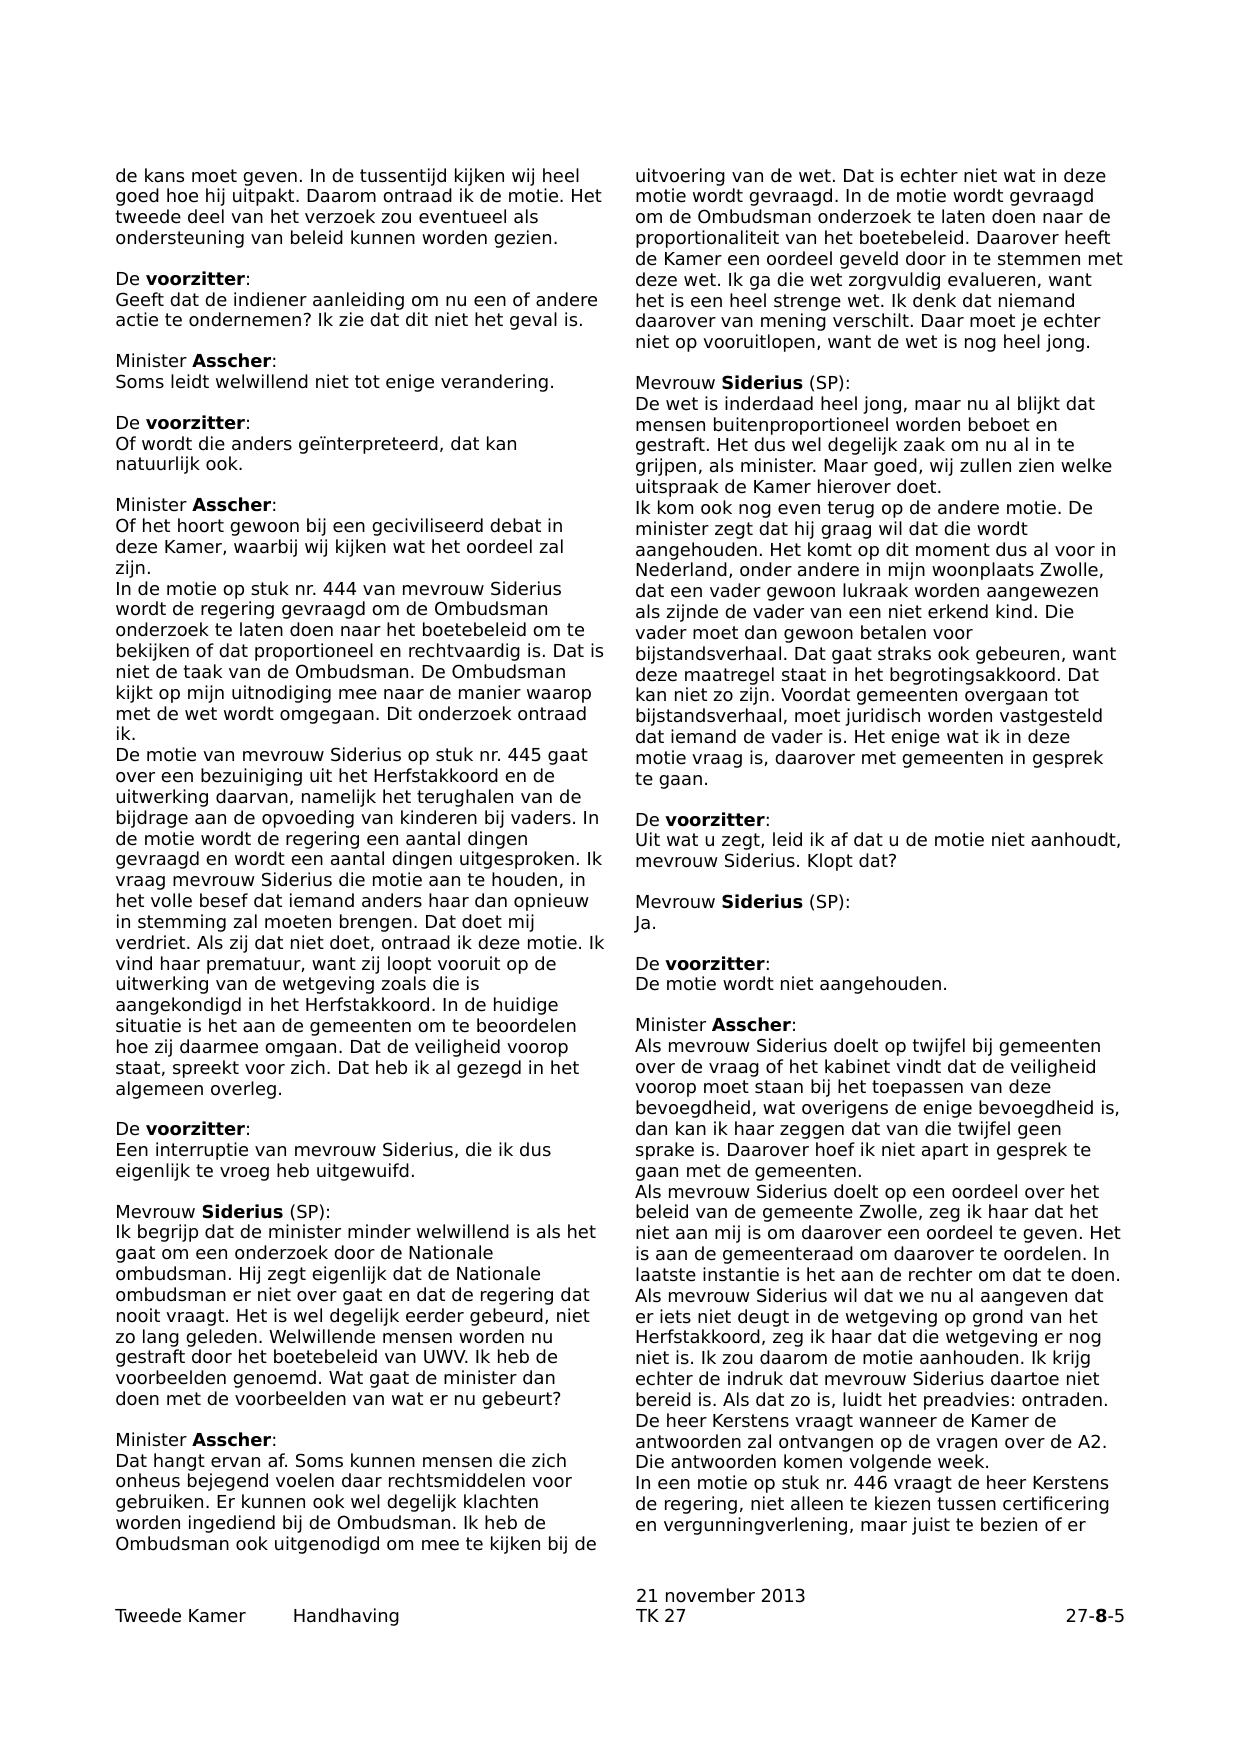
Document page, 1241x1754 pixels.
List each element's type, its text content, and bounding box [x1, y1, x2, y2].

text uitvoering van de wet. Dat is echter niet wat in deze motie wordt gevraagd. In de motie wordt gevraagd om de Ombudsman onderzoek te laten doen naar de proportionaliteit van het boetebeleid. Daarover heeft de Kamer een oordeel geveld door in te stemmen met deze wet. Ik ga die wet zorgvuldig evalueren, want het is een heel strenge wet. Ik denk dat niemand daarover van mening verschilt. Daar moet je echter niet op vooruitlopen, want de wet is nog heel jong. [635, 165, 1125, 353]
text Minister Asscher: [635, 1015, 1125, 1036]
text Als mevrouw Siderius doelt op een oordeel over het beleid van de gemeente Zwolle, zeg ik haar dat het niet aan mij is om daarover een oordeel te geven. Het is aan de gemeenteraad om daarover te oordelen. In laatste instantie is het aan de rechter om dat te doen. Als mevrouw Siderius wil dat we nu al aangeven dat er iets niet deugt in de wetgeving op grond van het Herfstakkoord, zeg ik haar dat die wetgeving er nog niet is. Ik zou daarom de motie aanhouden. Ik krijg echter de indruk dat mevrouw Siderius daartoe niet bereid is. Als dat zo is, luidt het preadvies: ontraden. [635, 1181, 1125, 1411]
text De voorzitter: [635, 809, 1125, 830]
text De voorzitter: [115, 413, 605, 433]
text Uit wat u zegt, leid ik af dat u de motie niet aanhoudt, mevrouw Siderius. Klopt dat? [635, 830, 1125, 872]
text de kans moet geven. In de tussentijd kijken wij heel goed hoe hij uitpakt. Daarom ontraad ik de motie. Het tweede deel van het verzoek zou eventueel als ondersteuning van beleid kunnen worden gezien. [115, 165, 605, 249]
text Of het hoort gewoon bij een geciviliseerd debat in deze Kamer, waarbij wij kijken wat het oordeel zal zijn. [115, 516, 605, 578]
text Dat hangt ervan af. Soms kunnen mensen die zich onheus bejegend voelen daar rechtsmiddelen voor gebruiken. Er kunnen ook wel degelijk klachten worden ingediend bij de Ombudsman. Ik heb de Ombudsman ook uitgenodigd om mee te kijken bij de [115, 1450, 605, 1554]
text De heer Kerstens vraagt wanneer de Kamer de antwoorden zal ontvangen op de vragen over de A2. Die antwoorden komen volgende week. [635, 1411, 1125, 1473]
text In een motie op stuk nr. 446 vraagt de heer Kerstens de regering, niet alleen te kiezen tussen certificering en vergunningverlening, maar juist te bezien of er [635, 1473, 1125, 1536]
text In de motie op stuk nr. 444 van mevrouw Siderius wordt de regering gevraagd om de Ombudsman onderzoek te laten doen naar het boetebeleid om te bekijken of dat proportioneel en rechtvaardig is. Dat is niet de taak van de Ombudsman. De Ombudsman kijkt op mijn uitnodiging mee naar de manier waarop met de wet wordt omgegaan. Dit onderzoek ontraad ik. [115, 578, 605, 745]
text Mevrouw Siderius (SP): [115, 1201, 605, 1222]
text De motie van mevrouw Siderius op stuk nr. 445 gaat over een bezuiniging uit het Herfstakkoord en de uitwerking daarvan, namelijk het terughalen van de bijdrage aan de opvoeding van kinderen bij vaders. In de motie wordt de regering een aantal dingen gevraagd en wordt een aantal dingen uitgesproken. Ik vraag mevrouw Siderius die motie aan te houden, in het volle besef dat iemand anders haar dan opnieuw in stemming zal moeten brengen. Dat doet mij verdriet. Als zij dat niet doet, ontraad ik deze motie. Ik vind haar prematuur, want zij loopt vooruit op de uitwerking van de wetgeving zoals die is aangekondigd in het Herfstakkoord. In de huidige situatie is het aan de gemeenten om te beoordelen hoe zij daarmee omgaan. Dat de veiligheid voorop staat, spreekt voor zich. Dat heb ik al gezegd in het algemeen overleg. [115, 745, 605, 1099]
text Minister Asscher: [115, 495, 605, 516]
text Soms leidt welwillend niet tot enige verandering. [115, 372, 605, 393]
text Ik begrijp dat de minister minder welwillend is als het gaat om een onderzoek door de Nationale ombudsman. Hij zegt eigenlijk dat de Nationale ombudsman er niet over gaat en dat de regering dat nooit vraagt. Het is wel degelijk eerder gebeurd, niet zo lang geleden. Welwillende mensen worden nu gestraft door het boetebeleid van UWV. Ik heb de voorbeelden genoemd. Wat gaat de minister dan doen met de voorbeelden van wat er nu gebeurt? [115, 1222, 605, 1410]
text Ja. [635, 912, 1125, 933]
text De voorzitter: [115, 1119, 605, 1140]
text De voorzitter: [115, 269, 605, 289]
text Mevrouw Siderius (SP): [635, 892, 1125, 912]
text Mevrouw Siderius (SP): [635, 373, 1125, 393]
text Ik kom ook nog even terug op de andere motie. De minister zegt dat hij graag wil dat die wordt aangehouden. Het komt op dit moment dus al voor in Nederland, onder andere in mijn woonplaats Zwolle, dat een vader gewoon lukraak worden aangewezen als zijnde de vader van een niet erkend kind. Die vader moet dan gewoon betalen voor bijstandsverhaal. Dat gaat straks ook gebeuren, want deze maatregel staat in het begrotingsakkoord. Dat kan niet zo zijn. Voordat gemeenten overgaan tot bijstandsverhaal, moet juridisch worden vastgesteld dat iemand de vader is. Het enige wat ik in deze motie vraag is, daarover met gemeenten in gesprek te gaan. [635, 498, 1125, 789]
text Als mevrouw Siderius doelt op twijfel bij gemeenten over de vraag of het kabinet vindt dat de veiligheid voorop moet staan bij het toepassen van deze bevoegdheid, wat overigens de enige bevoegdheid is, dan kan ik haar zeggen dat van die twijfel geen sprake is. Daarover hoef ik niet apart in gesprek te gaan met de gemeenten. [635, 1036, 1125, 1181]
text Minister Asscher: [115, 351, 605, 372]
text De voorzitter: [635, 953, 1125, 974]
text De wet is inderdaad heel jong, maar nu al blijkt dat mensen buitenproportioneel worden beboet en gestraft. Het dus wel degelijk zaak om nu al in te grijpen, als minister. Maar goed, wij zullen zien welke uitspraak de Kamer hierover doet. [635, 393, 1125, 498]
text Een interruptie van mevrouw Siderius, die ik dus eigenlijk te vroeg heb uitgewuifd. [115, 1140, 605, 1181]
text Geeft dat de indiener aanleiding om nu een of andere actie te ondernemen? Ik zie dat dit niet het geval is. [115, 289, 605, 331]
text De motie wordt niet aangehouden. [635, 974, 1125, 995]
text Of wordt die anders geïnterpreteerd, dat kan natuurlijk ook. [115, 433, 605, 475]
text Minister Asscher: [115, 1430, 605, 1450]
